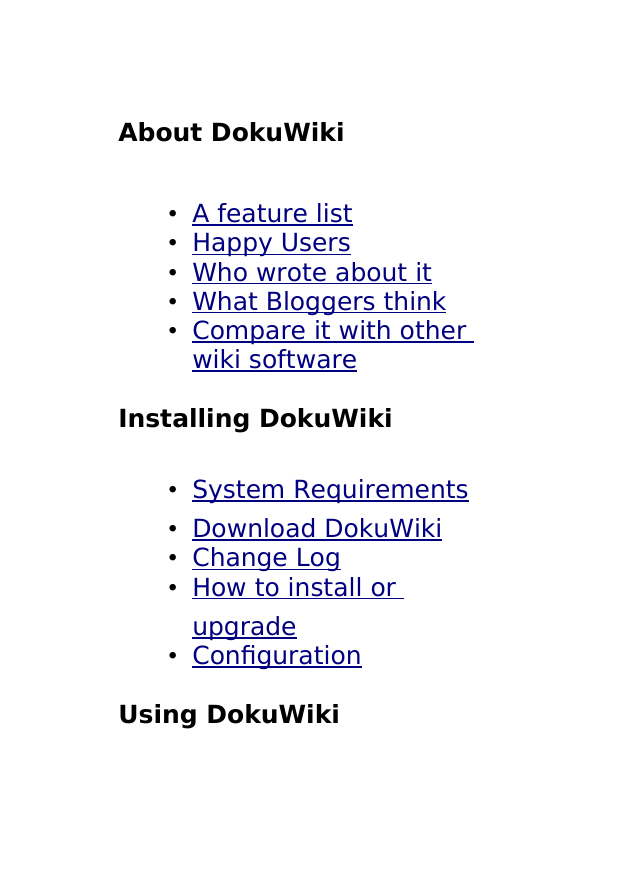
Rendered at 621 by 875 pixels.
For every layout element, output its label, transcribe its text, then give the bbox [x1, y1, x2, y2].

list Configuration [177, 641, 502, 671]
list Who wrote about it [177, 258, 502, 287]
list Happy Users [177, 229, 502, 258]
list A feature list [177, 189, 502, 229]
text Installing DokuWiki [118, 404, 502, 433]
list Download DokuWiki [177, 504, 502, 544]
list How to install or upgrade [177, 573, 502, 641]
list Compare it with other wiki software [177, 316, 502, 374]
text Using DokuWiki [118, 700, 502, 729]
list System Requirements [177, 475, 502, 504]
list Change Log [177, 544, 502, 573]
list What Bloggers think [177, 287, 502, 316]
text About DokuWiki [118, 118, 502, 147]
